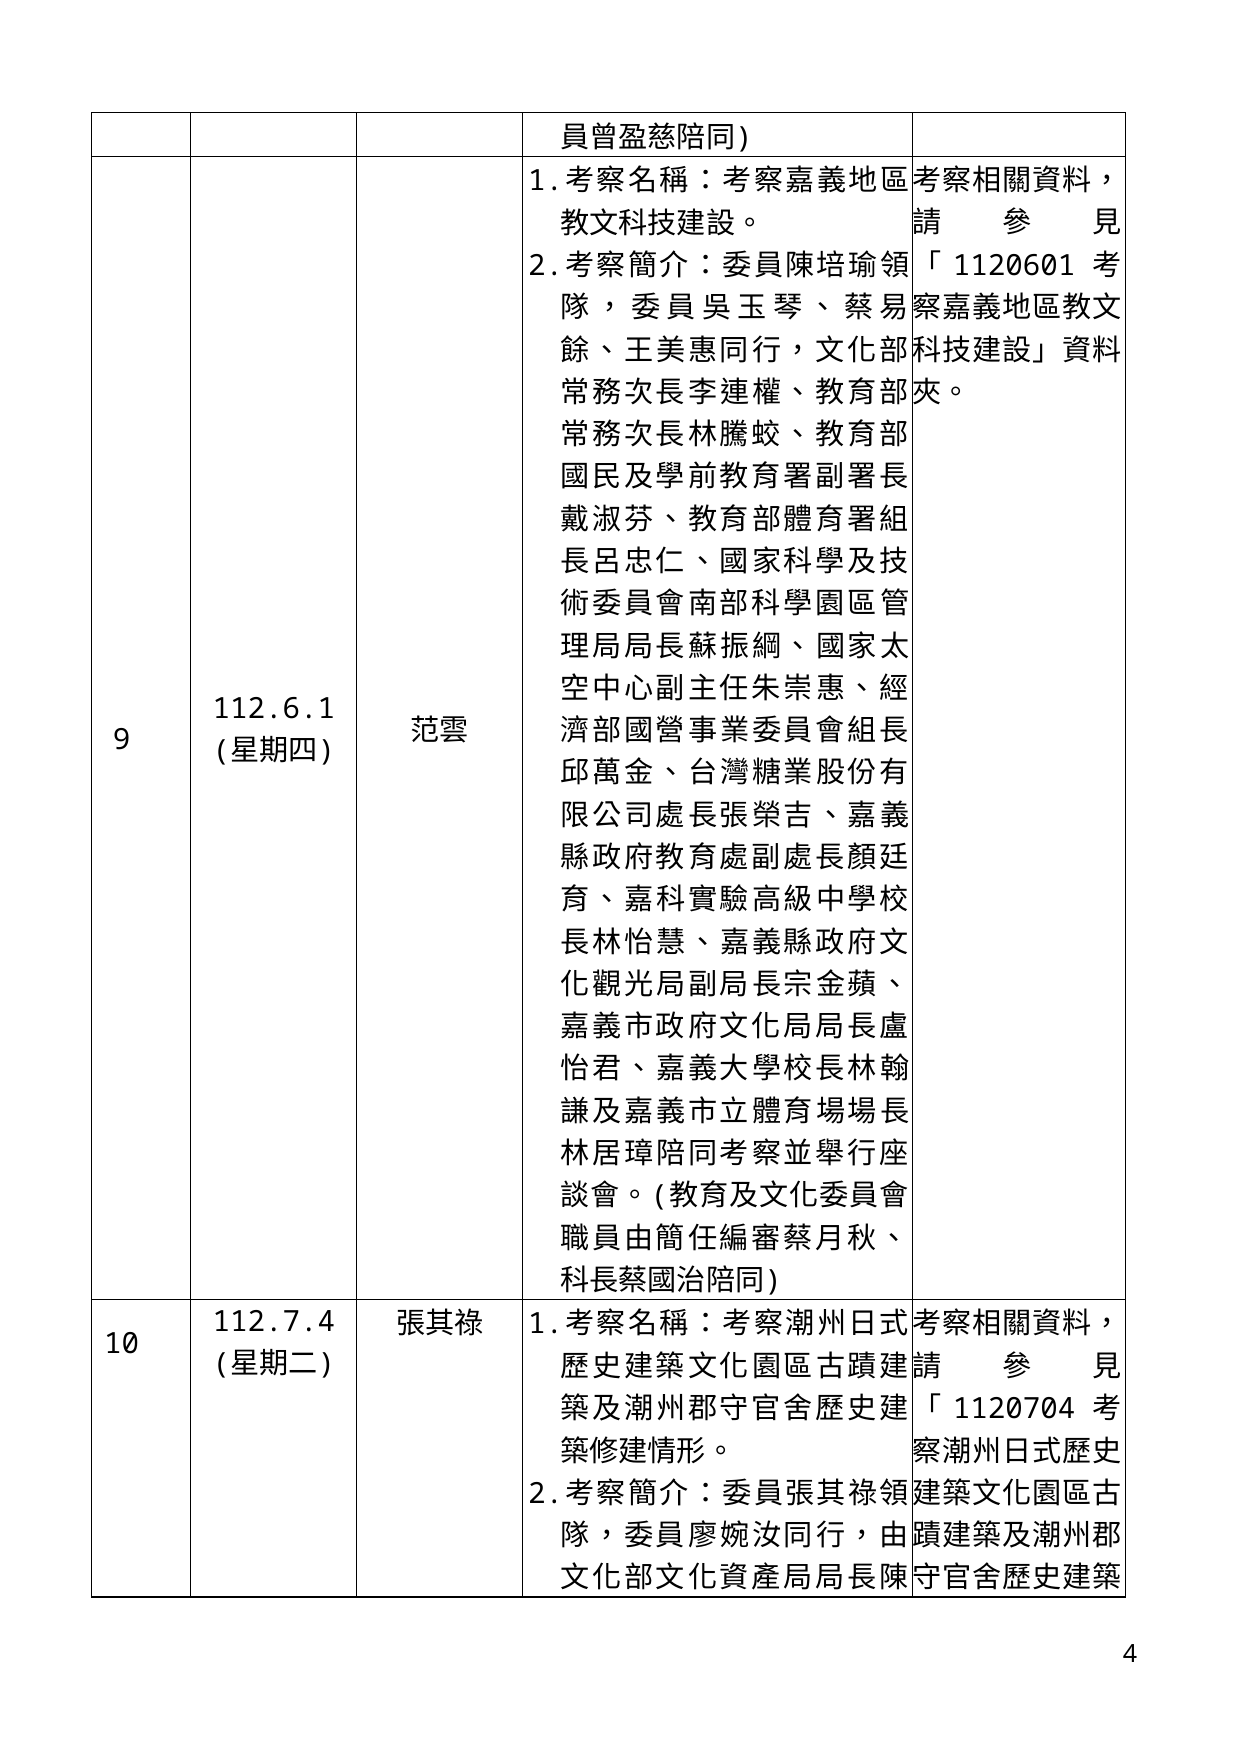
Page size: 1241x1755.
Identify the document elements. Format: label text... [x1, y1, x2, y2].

table_cell 1.考察名稱：考察潮州日式歷史建築文化園區古蹟建築及潮州郡守官舍歷史建築修建情形。 2.考察簡介：委員張其祿領隊，委員廖婉汝同行，由文化部文化資產局局長陳 [523, 1300, 912, 1596]
table_cell [357, 113, 522, 156]
table_cell 考察相關資料，請參見「1120704考察潮州日式歷史建築文化園區古蹟建築及潮州郡守官舍歷史建築 [913, 1300, 1125, 1596]
table_cell [92, 157, 190, 1299]
table_cell [92, 113, 190, 156]
table_cell 112.6.1 (星期四) [191, 157, 356, 1299]
table_cell 張其祿 [357, 1300, 522, 1596]
table_cell [191, 113, 356, 156]
table_cell [913, 113, 1125, 156]
table_cell [92, 1300, 190, 1596]
table_cell 112.7.4 (星期二) [191, 1300, 356, 1596]
table_cell 范雲 [357, 157, 522, 1299]
table_cell 員曾盈慈陪同) [523, 113, 912, 156]
table_cell 考察相關資料，請參見「1120601考察嘉義地區教文科技建設」資料夾。 [913, 157, 1125, 1299]
table_cell 1.考察名稱：考察嘉義地區教文科技建設。 2.考察簡介：委員陳培瑜領隊，委員吳玉琴、蔡易餘、王美惠同行，文化部常務次長李連權、教育部常務次長林騰蛟、教育部國民及學前教育署副署長戴淑芬、教育部體育署組長呂忠仁、國家科學及技術委員會南部科學園區管理局局長蘇振綱、國家太空中心副主任朱崇惠、經濟部國營事業委員會組長邱萬金、台灣糖業股份有限公司處長張榮吉、嘉義縣政府教育處副處長顏廷育、嘉科實驗高級中學校長林怡慧、嘉義縣政府文化觀光局副局長宗金蘋、嘉義市政府文化局局長盧怡君、嘉義大學校長林翰謙及嘉義市立體育場場長林居璋陪同考察並舉行座談會。(教育及文化委員會職員由簡任編審蔡月秋、科長蔡國治陪同) [523, 157, 912, 1299]
